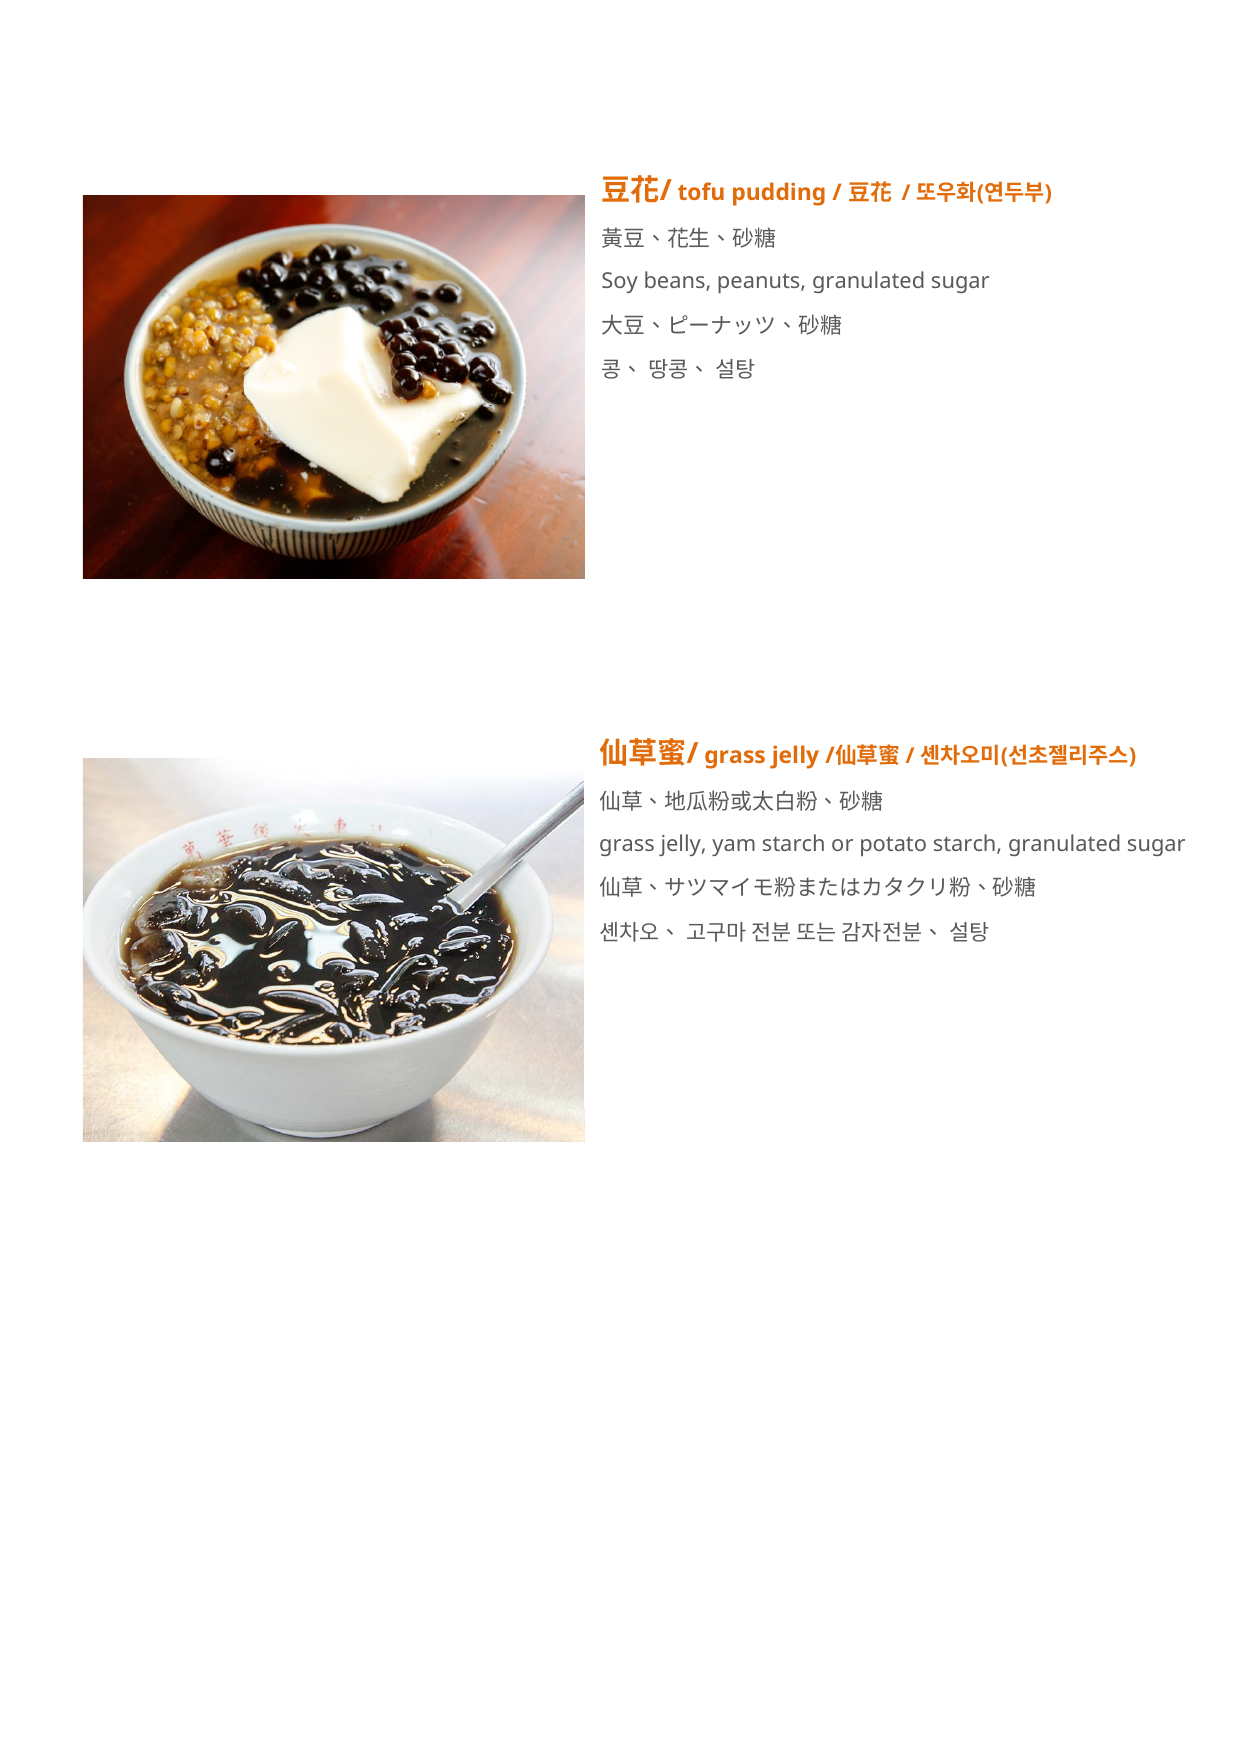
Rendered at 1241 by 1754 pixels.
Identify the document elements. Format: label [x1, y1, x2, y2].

table_header [621, 96, 1167, 160]
table_header [621, 542, 1167, 722]
table_header [621, 1108, 1167, 1299]
table_header [75, 96, 1206, 1299]
